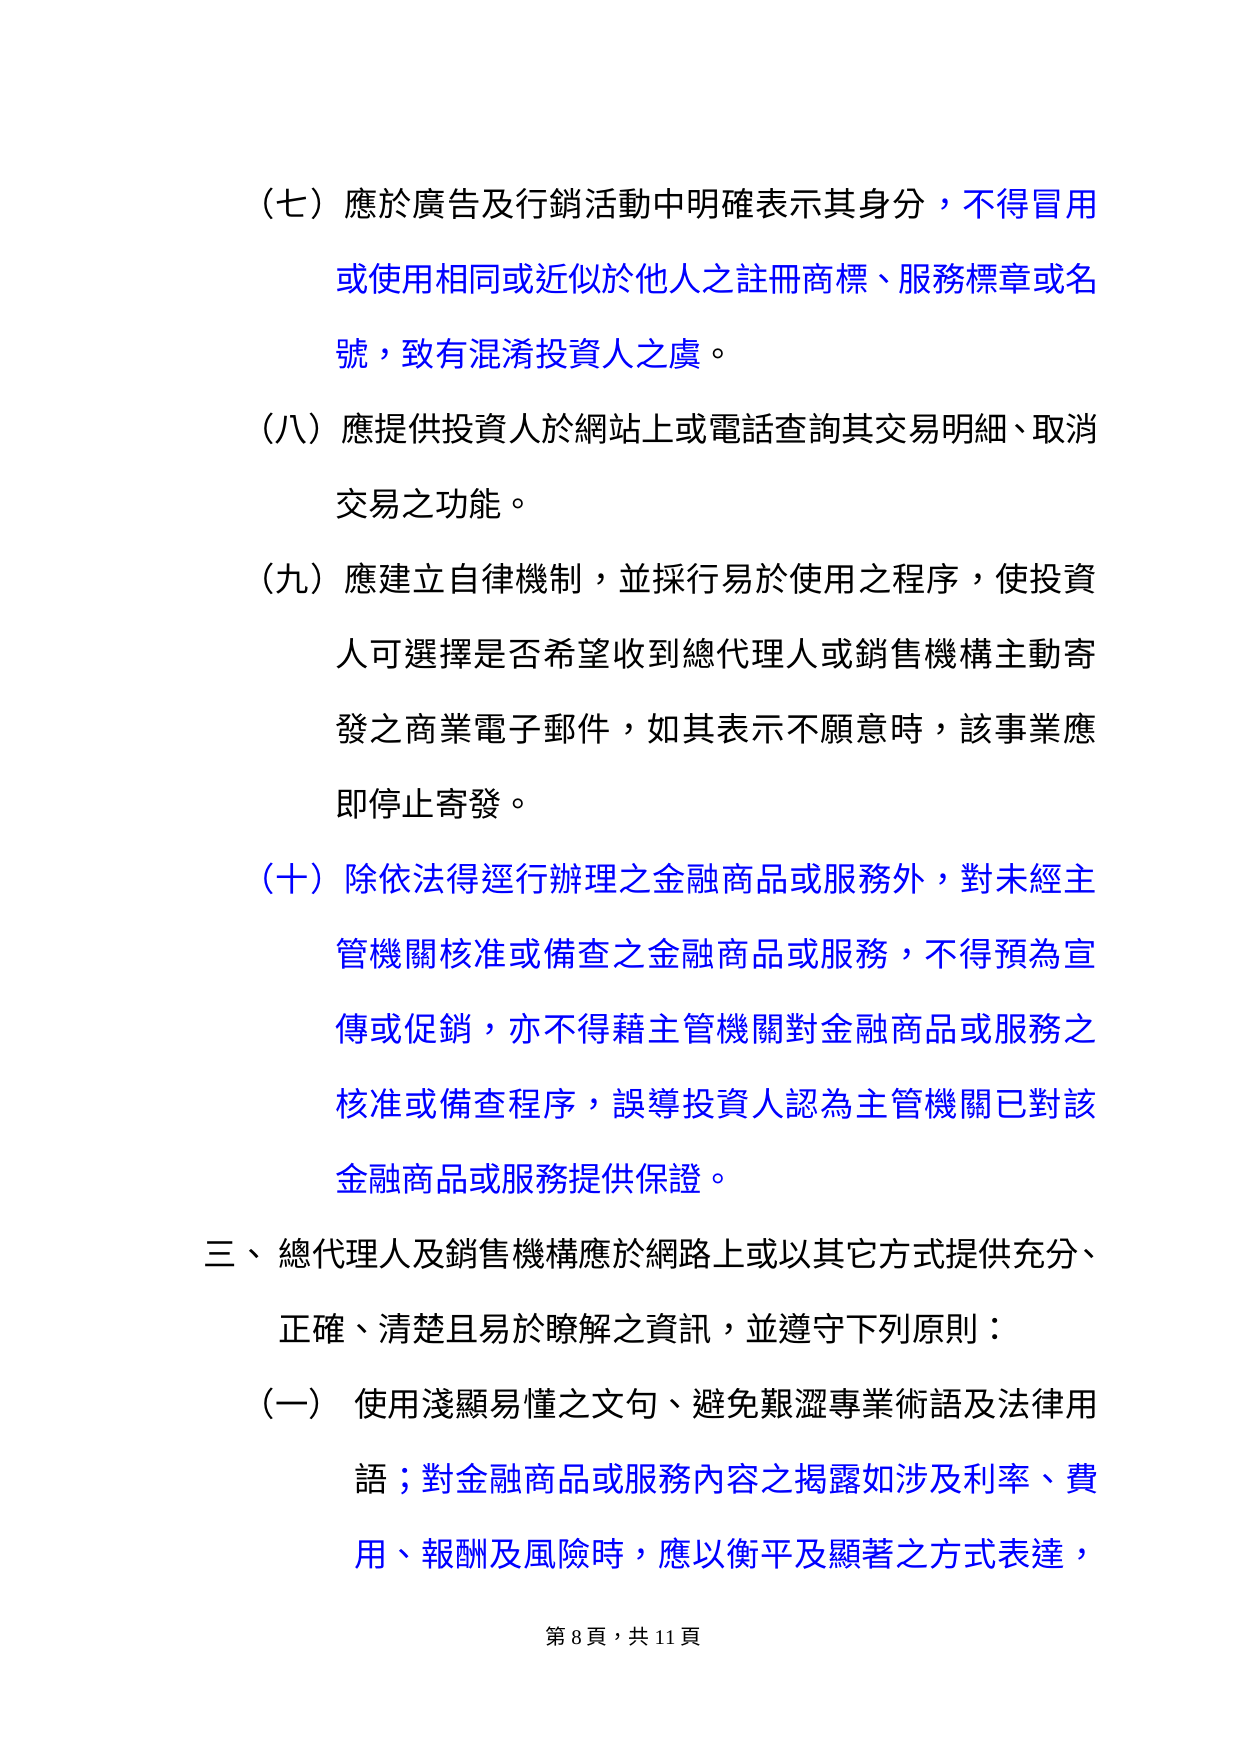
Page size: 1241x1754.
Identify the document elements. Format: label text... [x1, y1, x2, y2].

text （十）除依法得逕行辦理之金融商品或服務外，對未經主管機關核准或備查之金融商品或服務，不得預為宣傳或促銷，亦不得藉主管機關對金融商品或服務之核准或備查程序，誤導投資人認為主管機關已對該金融商品或服務提供保證。 [241, 839, 1098, 1214]
text （九）應建立自律機制，並採行易於使用之程序，使投資人可選擇是否希望收到總代理人或銷售機構主動寄發之商業電子郵件，如其表示不願意時，該事業應即停止寄發。 [241, 539, 1098, 839]
list 使用淺顯易懂之文句、避免艱澀專業術語及法律用語；對金融商品或服務內容之揭露如涉及利率、費用、報酬及風險時，應以衡平及顯著之方式表達， [241, 1364, 1098, 1589]
list 總代理人及銷售機構應於網路上或以其它方式提供充分、正確、清楚且易於瞭解之資訊，並遵守下列原則： [204, 1214, 1098, 1364]
text （八）應提供投資人於網站上或電話查詢其交易明細、取消交易之功能。 [241, 389, 1098, 539]
text （七）應於廣告及行銷活動中明確表示其身分，不得冒用或使用相同或近似於他人之註冊商標、服務標章或名號，致有混淆投資人之虞。 [241, 164, 1098, 389]
